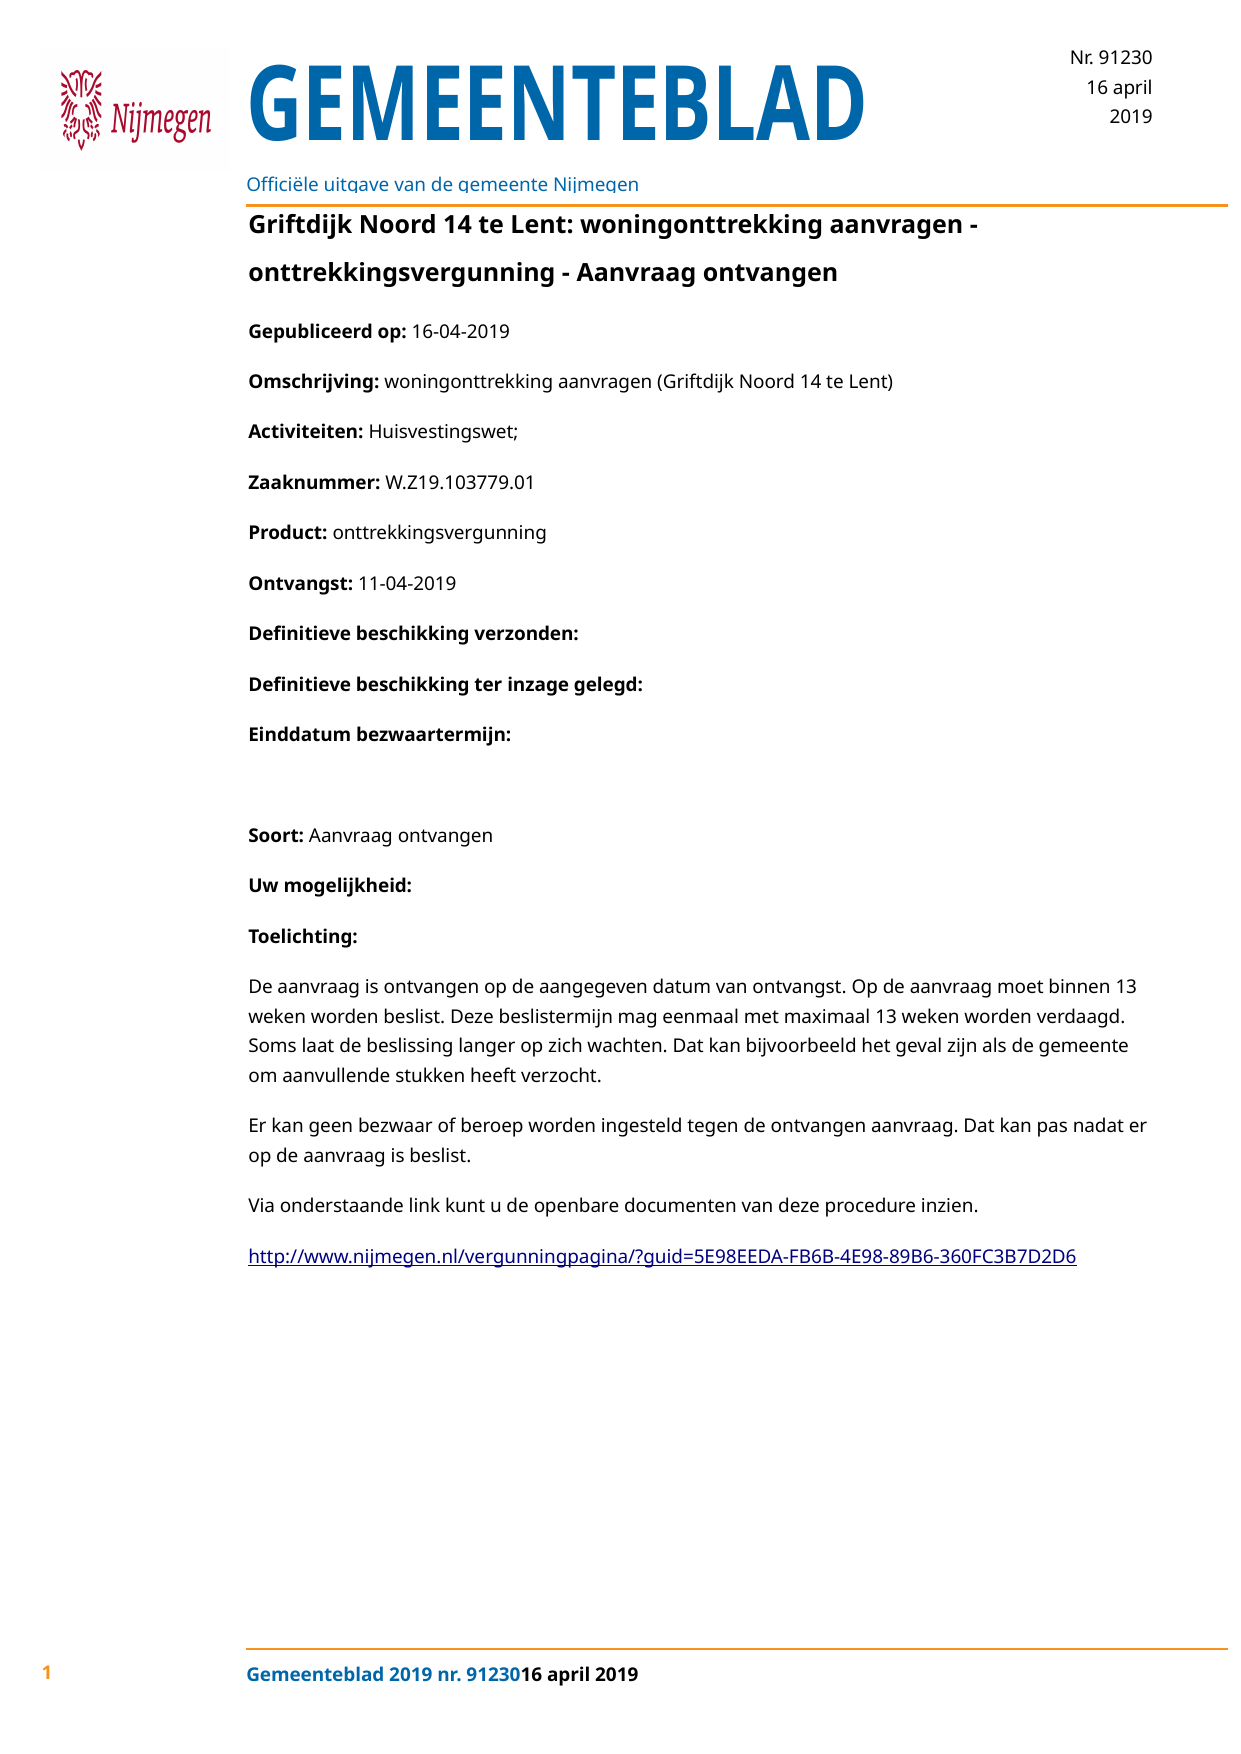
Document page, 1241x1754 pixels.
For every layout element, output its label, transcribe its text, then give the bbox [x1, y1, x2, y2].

text http://www.nijmegen.nl/vergunningpagina/?guid=5E98EEDA-FB6B-4E98-89B6-360FC3B7D2D6 [248, 1243, 1152, 1269]
text Activiteiten: Huisvestingswet; [248, 419, 1152, 444]
text Definitieve beschikking ter inzage gelegd: [248, 671, 1152, 697]
text Zaaknummer: W.Z19.103779.01 [248, 469, 1152, 495]
text Product: onttrekkingsvergunning [248, 519, 1152, 545]
text Toelichting: [248, 923, 1152, 949]
text Omschrijving: woningonttrekking aanvragen (Griftdijk Noord 14 te Lent) [248, 368, 1152, 394]
text De aanvraag is ontvangen op de aangegeven datum van ontvangst. Op de aanvraag moet binnen 13 weken worden beslist. Deze beslistermijn mag eenmaal met maximaal 13 weken worden verdaagd. Soms laat de beslissing langer op zich wachten. Dat kan bijvoorbeeld het geval zijn als de gemeente om aanvullende stukken heeft verzocht. [248, 973, 1152, 1088]
text Ontvangst: 11-04-2019 [248, 570, 1152, 596]
text Via onderstaande link kunt u de openbare documenten van deze procedure inzien. [248, 1192, 1152, 1218]
text Einddatum bezwaartermijn: [248, 721, 1152, 747]
picture [41, 47, 231, 172]
text Uw mogelijkheid: [248, 872, 1152, 898]
text Definitieve beschikking verzonden: [248, 620, 1152, 646]
text Griftdijk Noord 14 te Lent: woningonttrekking aanvragen - onttrekkingsvergunning - Aanvraag ontvangen [248, 207, 1152, 288]
text Er kan geen bezwaar of beroep worden ingesteld tegen de ontvangen aanvraag. Dat kan pas nadat er op de aanvraag is beslist. [248, 1112, 1152, 1168]
text Soort: Aanvraag ontvangen [248, 822, 1152, 848]
text Gepubliceerd op: 16-04-2019 [248, 318, 1152, 344]
